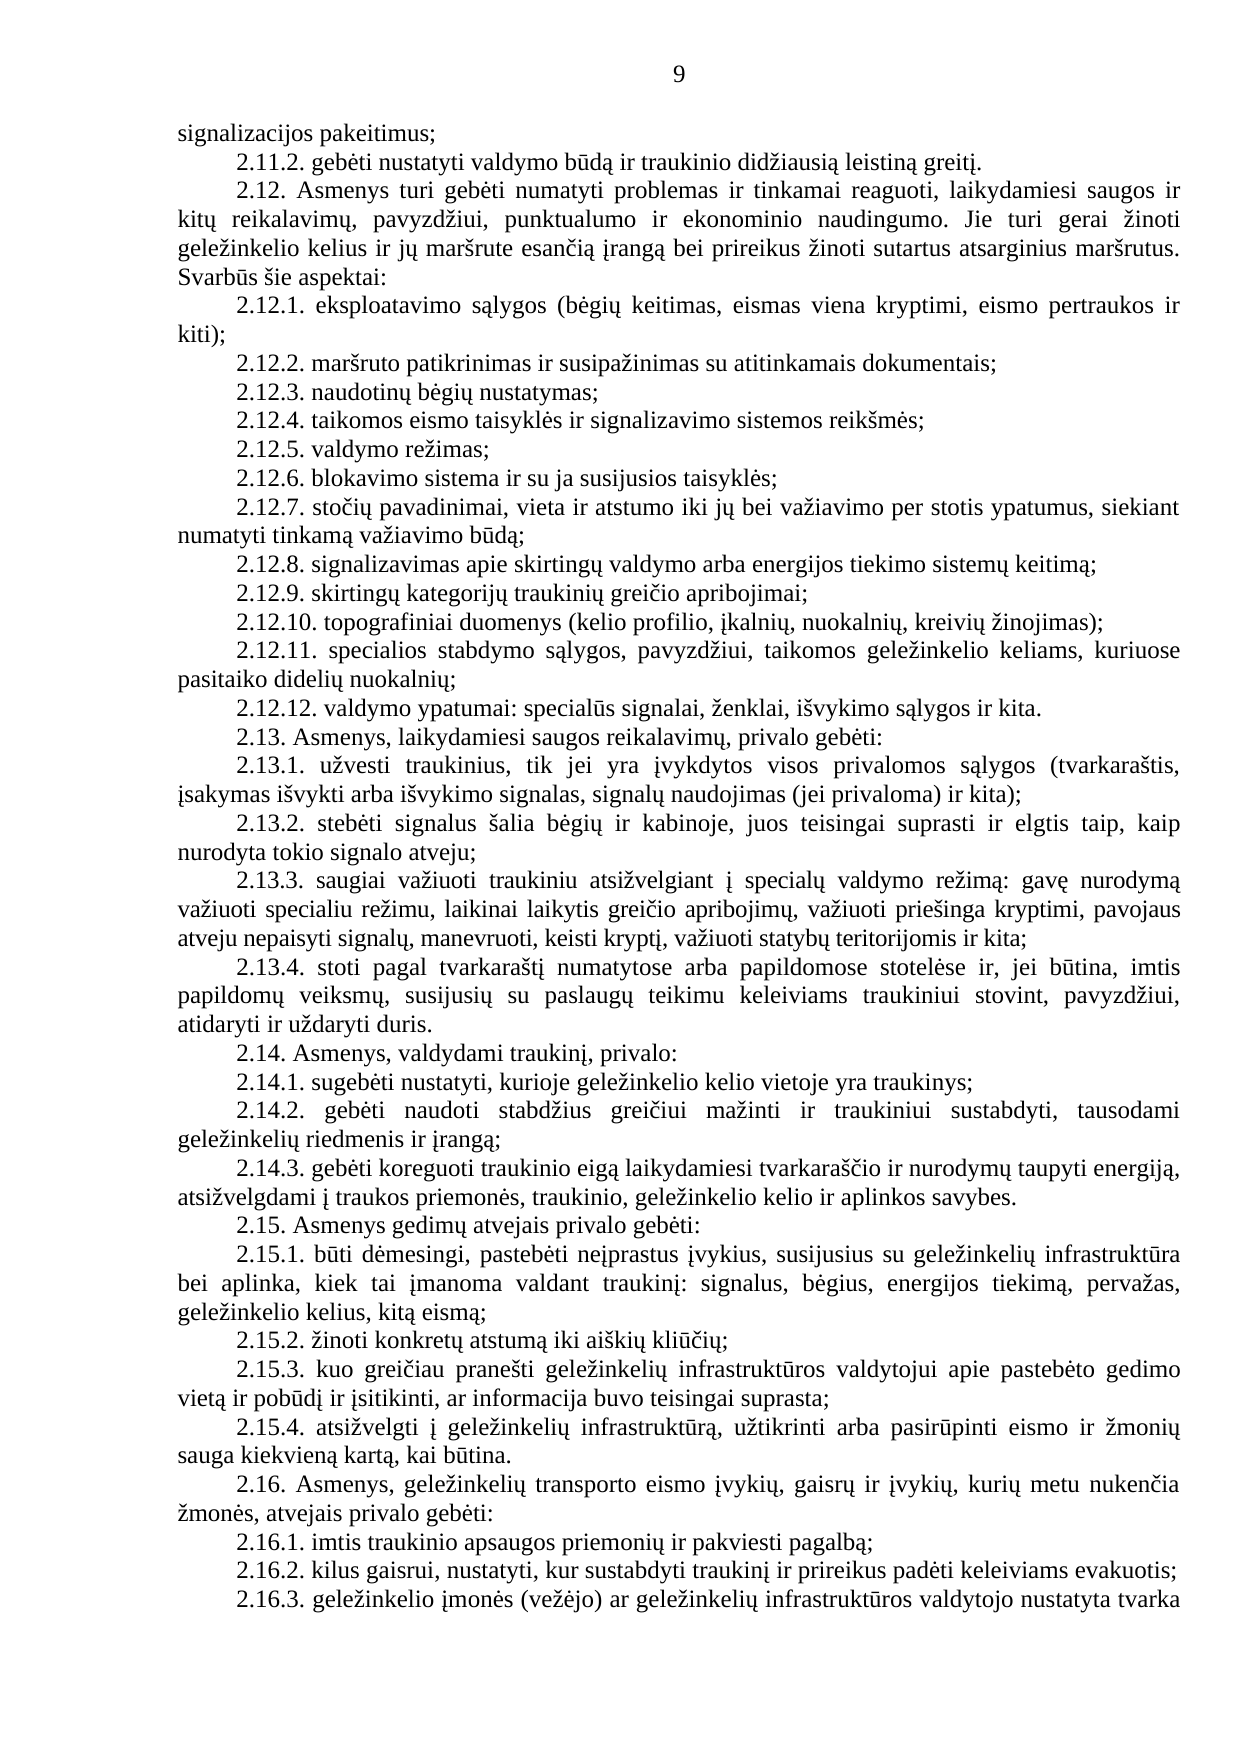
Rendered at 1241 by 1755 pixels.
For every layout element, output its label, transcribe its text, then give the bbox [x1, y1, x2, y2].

text 2.15.2. žinoti konkretų atstumą iki aiškių kliūčių; [177, 1326, 1181, 1354]
text 2.16.1. imtis traukinio apsaugos priemonių ir pakviesti pagalbą; [177, 1527, 1181, 1556]
text signalizacijos pakeitimus; [177, 118, 1181, 147]
text 2.15.3. kuo greičiau pranešti geležinkelių infrastruktūros valdytojui apie pastebėto gedimo vietą ir pobūdį ir įsitikinti, ar informacija buvo teisingai suprasta; [177, 1354, 1181, 1412]
text 2.12. Asmenys turi gebėti numatyti problemas ir tinkamai reaguoti, laikydamiesi saugos ir kitų reikalavimų, pavyzdžiui, punktualumo ir ekonominio naudingumo. Jie turi gerai žinoti geležinkelio kelius ir jų maršrute esančią įrangą bei prireikus žinoti sutartus atsarginius maršrutus. Svarbūs šie aspektai: [177, 176, 1181, 291]
text 2.13.1. užvesti traukinius, tik jei yra įvykdytos visos privalomos sąlygos (tvarkaraštis, įsakymas išvykti arba išvykimo signalas, signalų naudojimas (jei privaloma) ir kita); [177, 751, 1181, 808]
text 2.16.2. kilus gaisrui, nustatyti, kur sustabdyti traukinį ir prireikus padėti keleiviams evakuotis; [177, 1556, 1181, 1584]
text 2.12.10. topografiniai duomenys (kelio profilio, įkalnių, nuokalnių, kreivių žinojimas); [177, 607, 1181, 636]
text 2.13. Asmenys, laikydamiesi saugos reikalavimų, privalo gebėti: [177, 722, 1181, 751]
text 2.12.9. skirtingų kategorijų traukinių greičio apribojimai; [177, 578, 1181, 607]
text 2.12.11. specialios stabdymo sąlygos, pavyzdžiui, taikomos geležinkelio keliams, kuriuose pasitaiko didelių nuokalnių; [177, 636, 1181, 693]
text 2.15.4. atsižvelgti į geležinkelių infrastruktūrą, užtikrinti arba pasirūpinti eismo ir žmonių sauga kiekvieną kartą, kai būtina. [177, 1412, 1181, 1469]
text 2.14.3. gebėti koreguoti traukinio eigą laikydamiesi tvarkaraščio ir nurodymų taupyti energiją, atsižvelgdami į traukos priemonės, traukinio, geležinkelio kelio ir aplinkos savybes. [177, 1153, 1181, 1211]
text 2.12.3. naudotinų bėgių nustatymas; [177, 377, 1181, 406]
text 2.15.1. būti dėmesingi, pastebėti neįprastus įvykius, susijusius su geležinkelių infrastruktūra bei aplinka, kiek tai įmanoma valdant traukinį: signalus, bėgius, energijos tiekimą, pervažas, geležinkelio kelius, kitą eismą; [177, 1239, 1181, 1326]
text 2.12.7. stočių pavadinimai, vieta ir atstumo iki jų bei važiavimo per stotis ypatumus, siekiant numatyti tinkamą važiavimo būdą; [177, 492, 1181, 549]
text 2.14.2. gebėti naudoti stabdžius greičiui mažinti ir traukiniui sustabdyti, tausodami geležinkelių riedmenis ir įrangą; [177, 1096, 1181, 1153]
text 2.12.6. blokavimo sistema ir su ja susijusios taisyklės; [177, 463, 1181, 492]
text 2.13.3. saugiai važiuoti traukiniu atsižvelgiant į specialų valdymo režimą: gavę nurodymą važiuoti specialiu režimu, laikinai laikytis greičio apribojimų, važiuoti priešinga kryptimi, pavojaus atveju nepaisyti signalų, manevruoti, keisti kryptį, važiuoti statybų teritorijomis ir kita; [177, 866, 1181, 952]
text 2.12.4. taikomos eismo taisyklės ir signalizavimo sistemos reikšmės; [177, 406, 1181, 434]
text 2.12.8. signalizavimas apie skirtingų valdymo arba energijos tiekimo sistemų keitimą; [177, 549, 1181, 578]
text 2.15. Asmenys gedimų atvejais privalo gebėti: [177, 1211, 1181, 1239]
text 2.12.5. valdymo režimas; [177, 434, 1181, 463]
text 2.12.1. eksploatavimo sąlygos (bėgių keitimas, eismas viena kryptimi, eismo pertraukos ir kiti); [177, 291, 1181, 348]
text 2.11.2. gebėti nustatyti valdymo būdą ir traukinio didžiausią leistiną greitį. [177, 147, 1181, 176]
text 2.14.1. sugebėti nustatyti, kurioje geležinkelio kelio vietoje yra traukinys; [177, 1067, 1181, 1096]
text 2.12.12. valdymo ypatumai: specialūs signalai, ženklai, išvykimo sąlygos ir kita. [177, 693, 1181, 722]
text 2.16. Asmenys, geležinkelių transporto eismo įvykių, gaisrų ir įvykių, kurių metu nukenčia žmonės, atvejais privalo gebėti: [177, 1469, 1181, 1527]
text 2.14. Asmenys, valdydami traukinį, privalo: [177, 1038, 1181, 1067]
text 2.13.4. stoti pagal tvarkaraštį numatytose arba papildomose stotelėse ir, jei būtina, imtis papildomų veiksmų, susijusių su paslaugų teikimu keleiviams traukiniui stovint, pavyzdžiui, atidaryti ir uždaryti duris. [177, 952, 1181, 1038]
text 2.12.2. maršruto patikrinimas ir susipažinimas su atitinkamais dokumentais; [177, 348, 1181, 377]
text 2.13.2. stebėti signalus šalia bėgių ir kabinoje, juos teisingai suprasti ir elgtis taip, kaip nurodyta tokio signalo atveju; [177, 808, 1181, 866]
text 2.16.3. geležinkelio įmonės (vežėjo) ar geležinkelių infrastruktūros valdytojo nustatyta tvarka [177, 1584, 1181, 1613]
